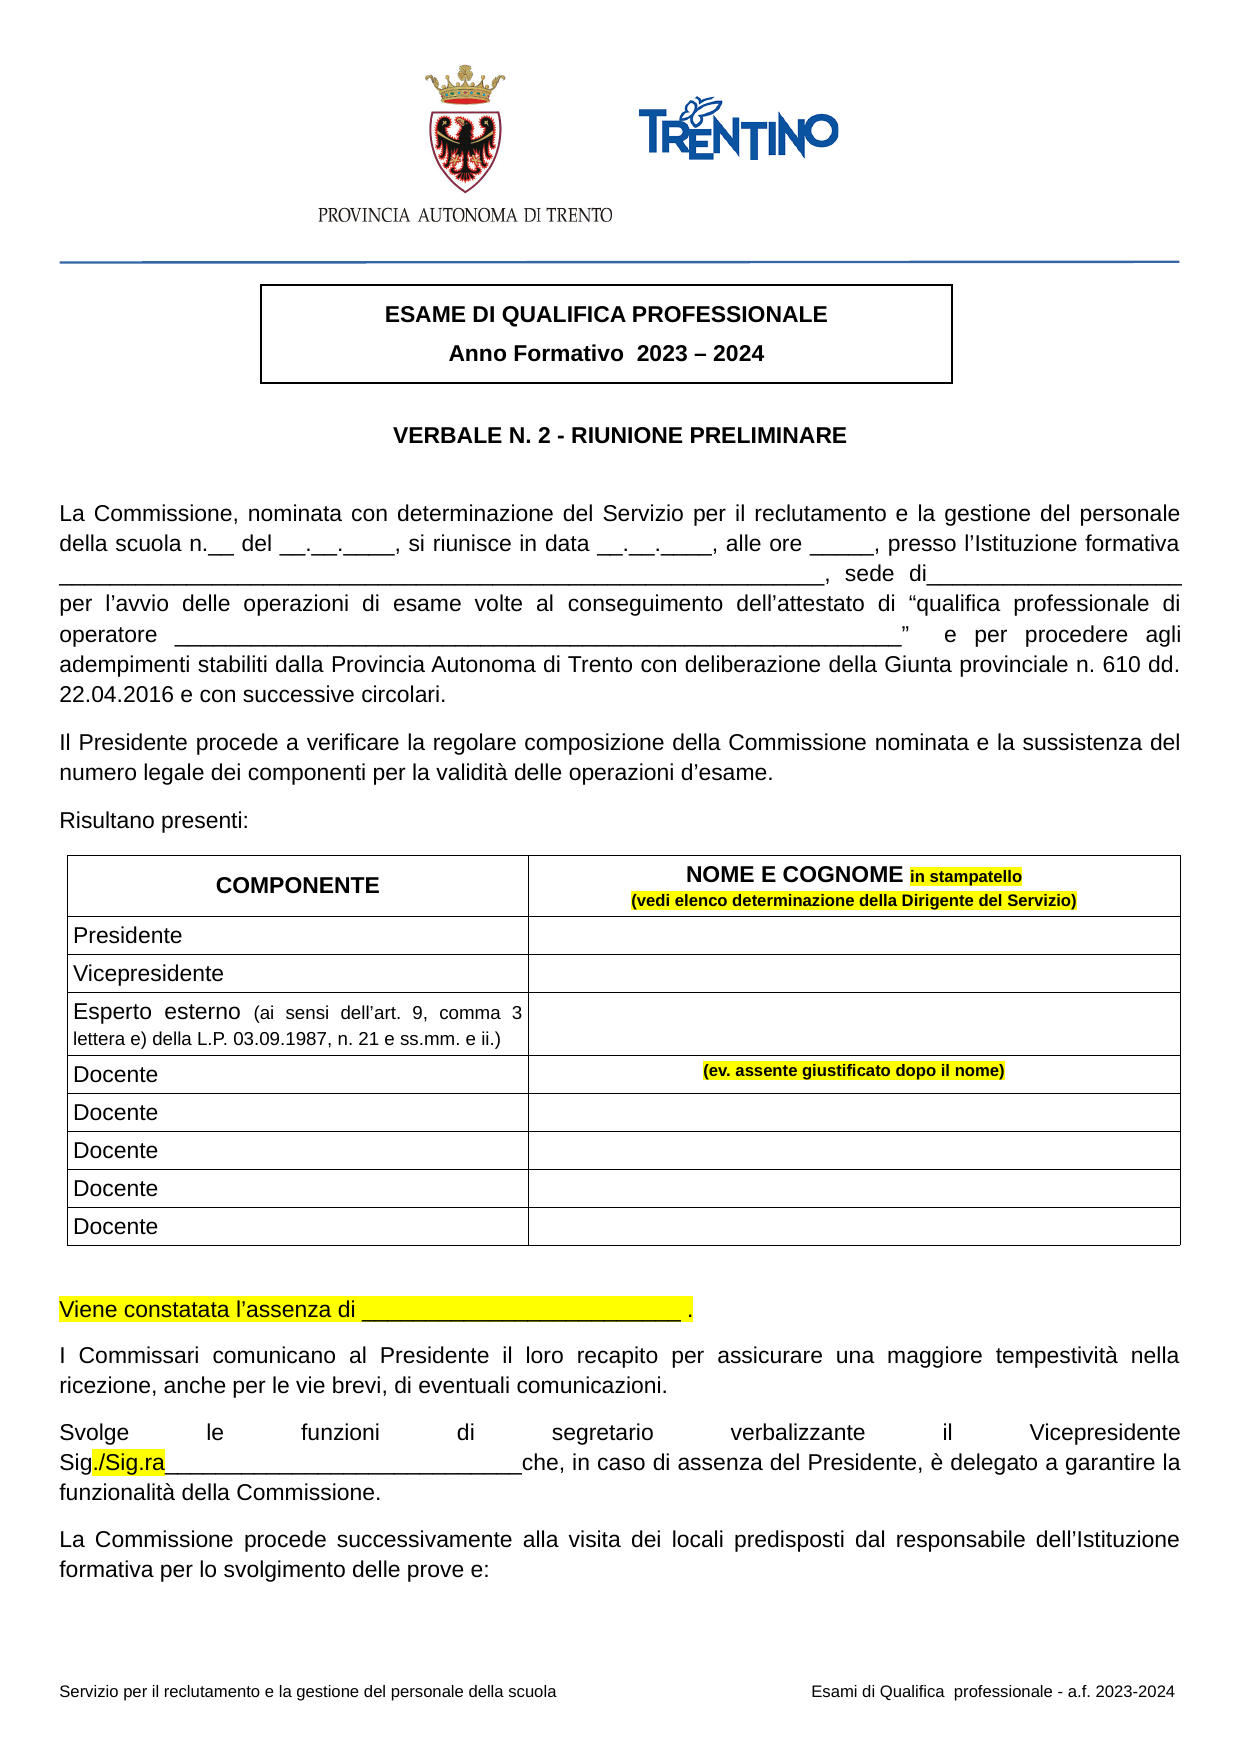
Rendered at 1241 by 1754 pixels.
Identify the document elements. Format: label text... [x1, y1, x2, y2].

text VERBALE N. 2 - RIUNIONE PRELIMINARE [59, 422, 1181, 448]
table_cell [529, 1170, 1180, 1207]
picture [318, 64, 613, 222]
table_cell [529, 1094, 1180, 1131]
table_cell (ev. assente giustificato dopo il nome) [529, 1056, 1180, 1093]
text La Commissione procede successivamente alla visita dei locali predisposti dal responsabile dell’Istituzione formativa per lo svolgimento delle prove e: [59, 1526, 1181, 1582]
table_cell Docente [68, 1208, 528, 1245]
table_cell [529, 955, 1180, 992]
text Risultano presenti: [59, 807, 1181, 833]
table_cell [529, 1208, 1180, 1245]
picture [639, 95, 839, 161]
table_cell Esperto esterno (ai sensi dell’art. 9, comma 3 lettera e) della L.P. 03.09.1987, n. 21 e ss.mm. e ii.) [68, 993, 528, 1055]
table_cell Docente [68, 1056, 528, 1093]
table_cell Docente [68, 1132, 528, 1169]
table_cell Vicepresidente [68, 955, 528, 992]
table_cell [529, 1132, 1180, 1169]
text I Commissari comunicano al Presidente il loro recapito per assicurare una maggiore tempestività nella ricezione, anche per le vie brevi, di eventuali comunicazioni. [59, 1342, 1181, 1399]
text La Commissione, nominata con determinazione del Servizio per il reclutamento e la gestione del personale della scuola n.__ del __.__.____, si riunisce in data __.__.____, alle ore _____, presso l’Istituzione formativa ____________________________________________________________, sede di____________________ per l’avvio delle operazioni di esame volte al conseguimento dell’attestato di “qualifica professionale di operatore _________________________________________________________” e per procedere agli adempimenti stabiliti dalla Provincia Autonoma di Trento con deliberazione della Giunta provinciale n. 610 dd. 22.04.2016 e con successive circolari. [59, 500, 1181, 707]
table_header NOME E COGNOME in stampatello (vedi elenco determinazione della Dirigente del Servizio) [529, 856, 1180, 916]
table_cell [529, 917, 1180, 954]
text Viene constatata l’assenza di _________________________ . [59, 1296, 1181, 1322]
text Svolge le funzioni di segretario verbalizzante il Vicepresidente Sig./Sig.ra____________________________che, in caso di assenza del Presidente, è delegato a garantire la funzionalità della Commissione. [59, 1419, 1181, 1506]
text Il Presidente procede a verificare la regolare composizione della Commissione nominata e la sussistenza del numero legale dei componenti per la validità delle operazioni d’esame. [59, 729, 1181, 785]
table_cell [529, 993, 1180, 1055]
table_cell Docente [68, 1170, 528, 1207]
table_cell Presidente [68, 917, 528, 954]
table_cell Docente [68, 1094, 528, 1131]
table_header COMPONENTE [68, 856, 528, 916]
table_header ESAME DI QUALIFICA PROFESSIONALE Anno Formativo 2023 – 2024 [262, 286, 951, 382]
